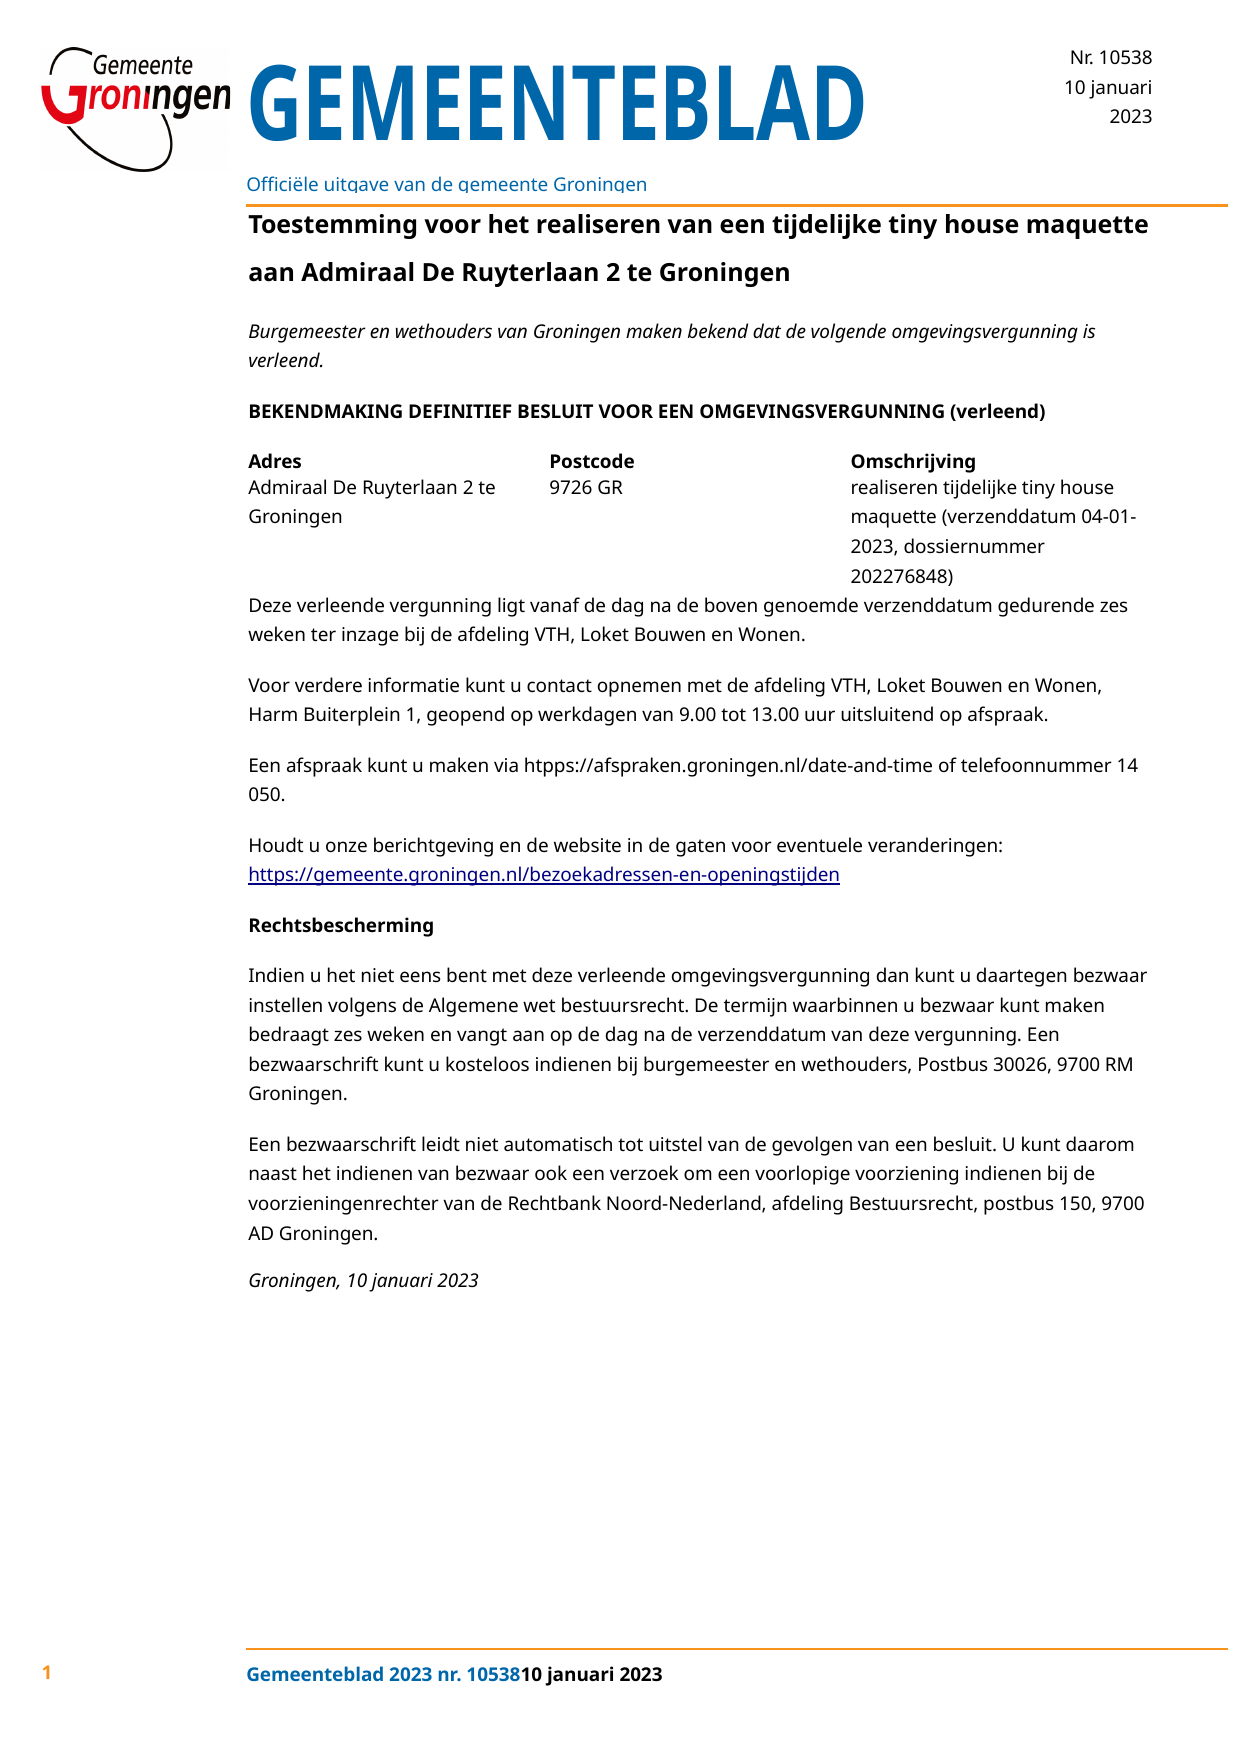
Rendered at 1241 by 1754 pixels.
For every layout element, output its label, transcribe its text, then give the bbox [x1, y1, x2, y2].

text Een afspraak kunt u maken via htpps://afspraken.groningen.nl/date-and-time of telefoonnummer 14 050. [248, 752, 1152, 807]
picture [41, 47, 231, 172]
text Burgemeester en wethouders van Groningen maken bekend dat de volgende omgevingsvergunning is verleend. [248, 318, 1152, 373]
text Indien u het niet eens bent met deze verleende omgevingsvergunning dan kunt u daartegen bezwaar instellen volgens de Algemene wet bestuursrecht. De termijn waarbinnen u bezwaar kunt maken bedraagt zes weken en vangt aan op de dag na de verzenddatum van deze vergunning. Een bezwaarschrift kunt u kosteloos indienen bij burgemeester en wethouders, Postbus 30026, 9700 RM Groningen. [248, 962, 1152, 1106]
table_cell 9726 GR [549, 474, 850, 589]
text Voor verdere informatie kunt u contact opnemen met de afdeling VTH, Loket Bouwen en Wonen, Harm Buiterplein 1, geopend op werkdagen van 9.00 tot 13.00 uur uitsluitend op afspraak. [248, 672, 1152, 727]
text Toestemming voor het realiseren van een tijdelijke tiny house maquette aan Admiraal De Ruyterlaan 2 te Groningen [248, 207, 1152, 288]
table_cell realiseren tijdelijke tiny house maquette (verzenddatum 04-01-2023, dossiernummer 202276848) [850, 474, 1152, 589]
text Deze verleende vergunning ligt vanaf de dag na de boven genoemde verzenddatum gedurende zes weken ter inzage bij de afdeling VTH, Loket Bouwen en Wonen. [248, 592, 1152, 647]
table_header Adres [248, 449, 549, 474]
text Groningen, 10 januari 2023 [248, 1268, 1152, 1293]
table_cell Admiraal De Ruyterlaan 2 te Groningen [248, 474, 549, 589]
text BEKENDMAKING DEFINITIEF BESLUIT VOOR EEN OMGEVINGSVERGUNNING (verleend) [248, 398, 1152, 424]
table_header Postcode [549, 449, 850, 474]
text Rechtsbescherming [248, 912, 1152, 938]
text Een bezwaarschrift leidt niet automatisch tot uitstel van de gevolgen van een besluit. U kunt daarom naast het indienen van bezwaar ook een verzoek om een voorlopige voorziening indienen bij de voorzieningenrechter van de Rechtbank Noord-Nederland, afdeling Bestuursrecht, postbus 150, 9700 AD Groningen. [248, 1131, 1152, 1246]
table_header Omschrijving [850, 449, 1152, 474]
text Houdt u onze berichtgeving en de website in de gaten voor eventuele veranderingen: https://gemeente.groningen.nl/bezoekadressen-en-openingstijden [248, 832, 1152, 887]
